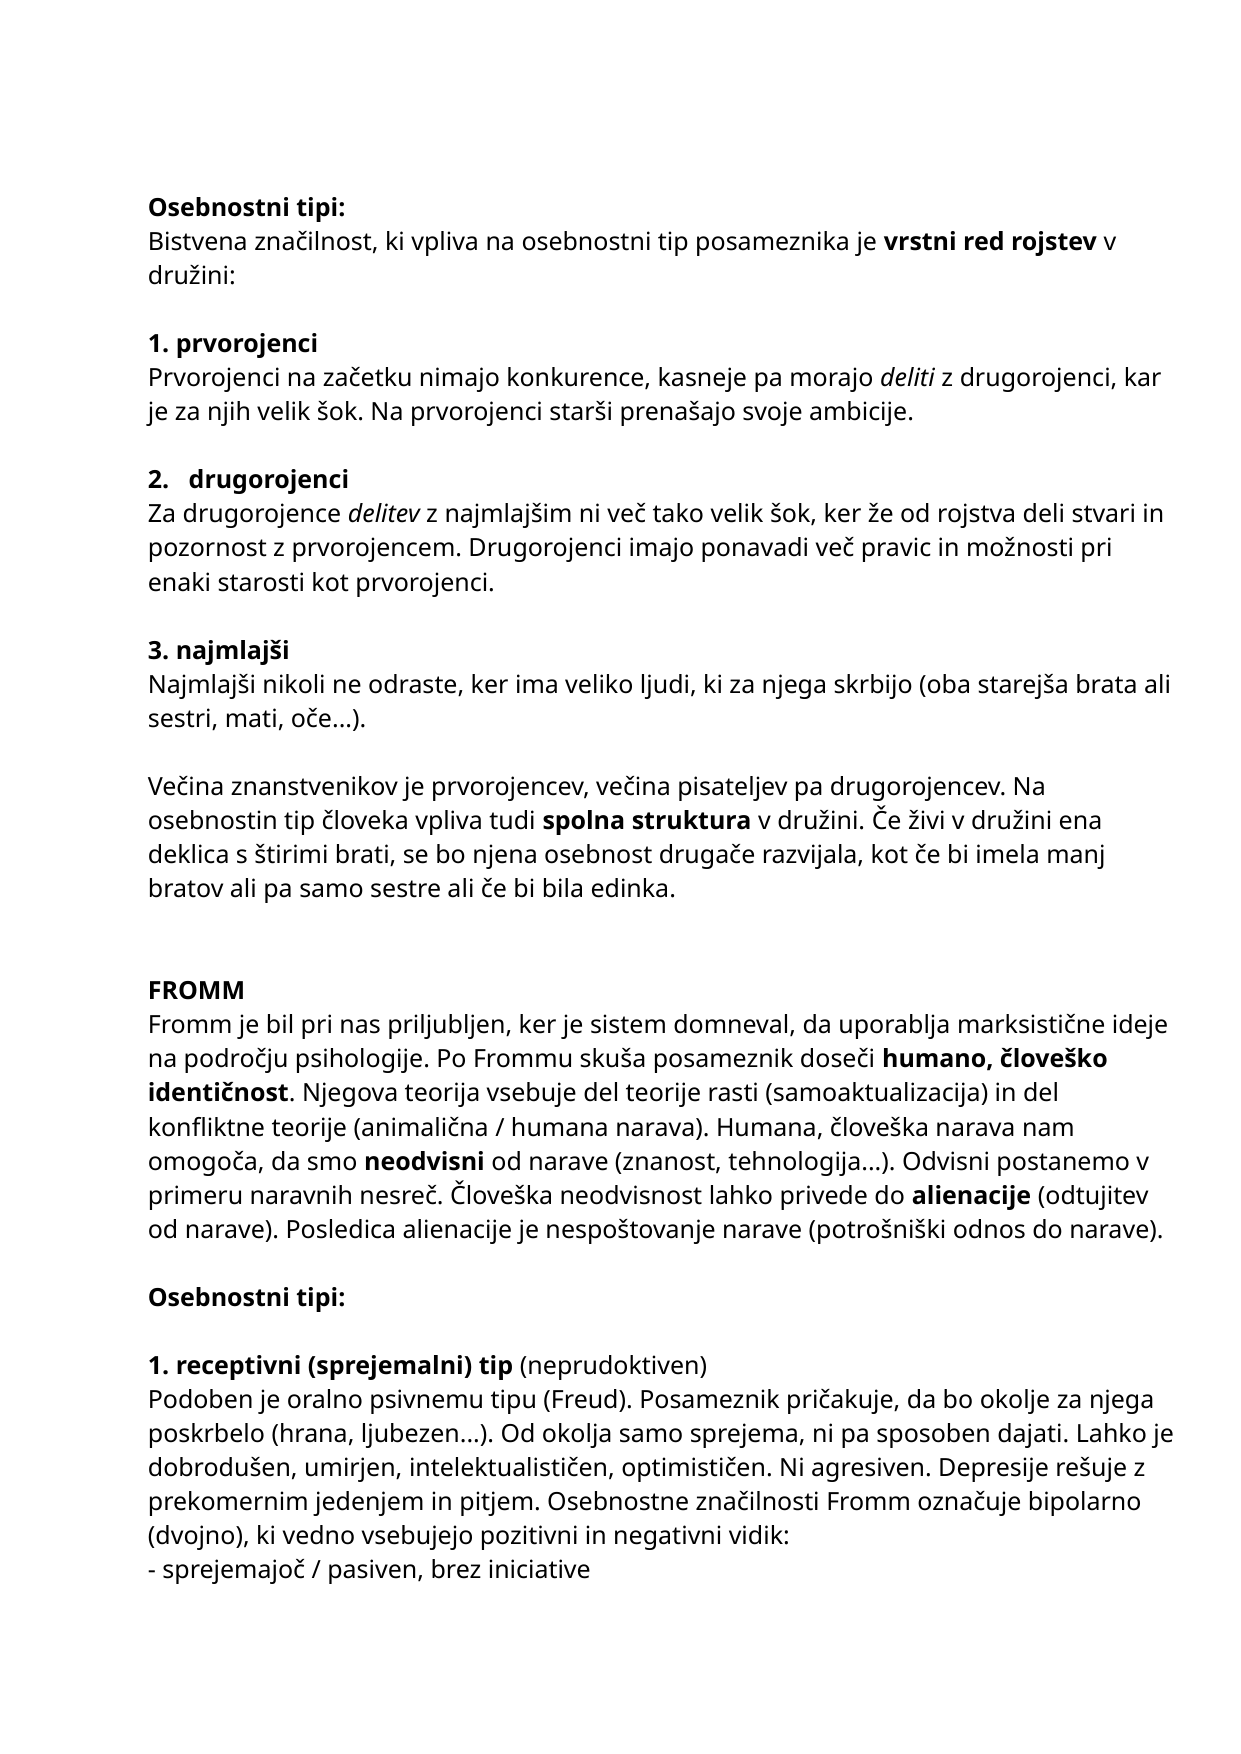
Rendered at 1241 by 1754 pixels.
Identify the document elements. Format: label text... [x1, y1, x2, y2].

table_header Osebnostni tipi: Bistvena značilnost, ki vpliva na osebnostni tip posameznika je vrstni red rojstev v družini: 1. prvorojenci Prvorojenci na začetku nimajo konkurence, kasneje pa morajo deliti z drugorojenci, kar je za njih velik šok. Na prvorojenci starši prenašajo svoje ambicije. 2. drugorojenci Za drugorojence delitev z najmlajšim ni več tako velik šok, ker že od rojstva deli stvari in pozornost z prvorojencem. Drugorojenci imajo ponavadi več pravic in možnosti pri enaki starosti kot prvorojenci. 3. najmlajši Najmlajši nikoli ne odraste, ker ima veliko ljudi, ki za njega skrbijo (oba starejša brata ali sestri, mati, oče...). Večina znanstvenikov je prvorojencev, večina pisateljev pa drugorojencev. Na osebnostin tip človeka vpliva tudi spolna struktura v družini. Če živi v družini ena deklica s štirimi brati, se bo njena osebnost drugače razvijala, kot če bi imela manj bratov ali pa samo sestre ali če bi bila edinka. FROMM Fromm je bil pri nas priljubljen, ker je sistem domneval, da uporablja marksistične ideje na področju psihologije. Po Frommu skuša posameznik doseči humano, človeško identičnost. Njegova teorija vsebuje del teorije rasti (samoaktualizacija) in del konfliktne teorije (animalična / humana narava). Humana, človeška narava nam omogoča, da smo neodvisni od narave (znanost, tehnologija...). Odvisni postanemo v primeru naravnih nesreč. Človeška neodvisnost lahko privede do alienacije (odtujitev od narave). Posledica alienacije je nespoštovanje narave (potrošniški odnos do narave). Osebnostni tipi: 1. receptivni (sprejemalni) tip (neprudoktiven) Podoben je oralno psivnemu tipu (Freud). Posameznik pričakuje, da bo okolje za njega poskrbelo (hrana, ljubezen...). Od okolja samo sprejema, ni pa sposoben dajati. Lahko je dobrodušen, umirjen, intelektualističen, optimističen. Ni agresiven. Depresije rešuje z prekomernim jedenjem in pitjem. Osebnostne značilnosti Fromm označuje bipolarno (dvojno), ki vedno vsebujejo pozitivni in negativni vidik: - sprejemajoč / pasiven, brez iniciative [140, 148, 1190, 1594]
